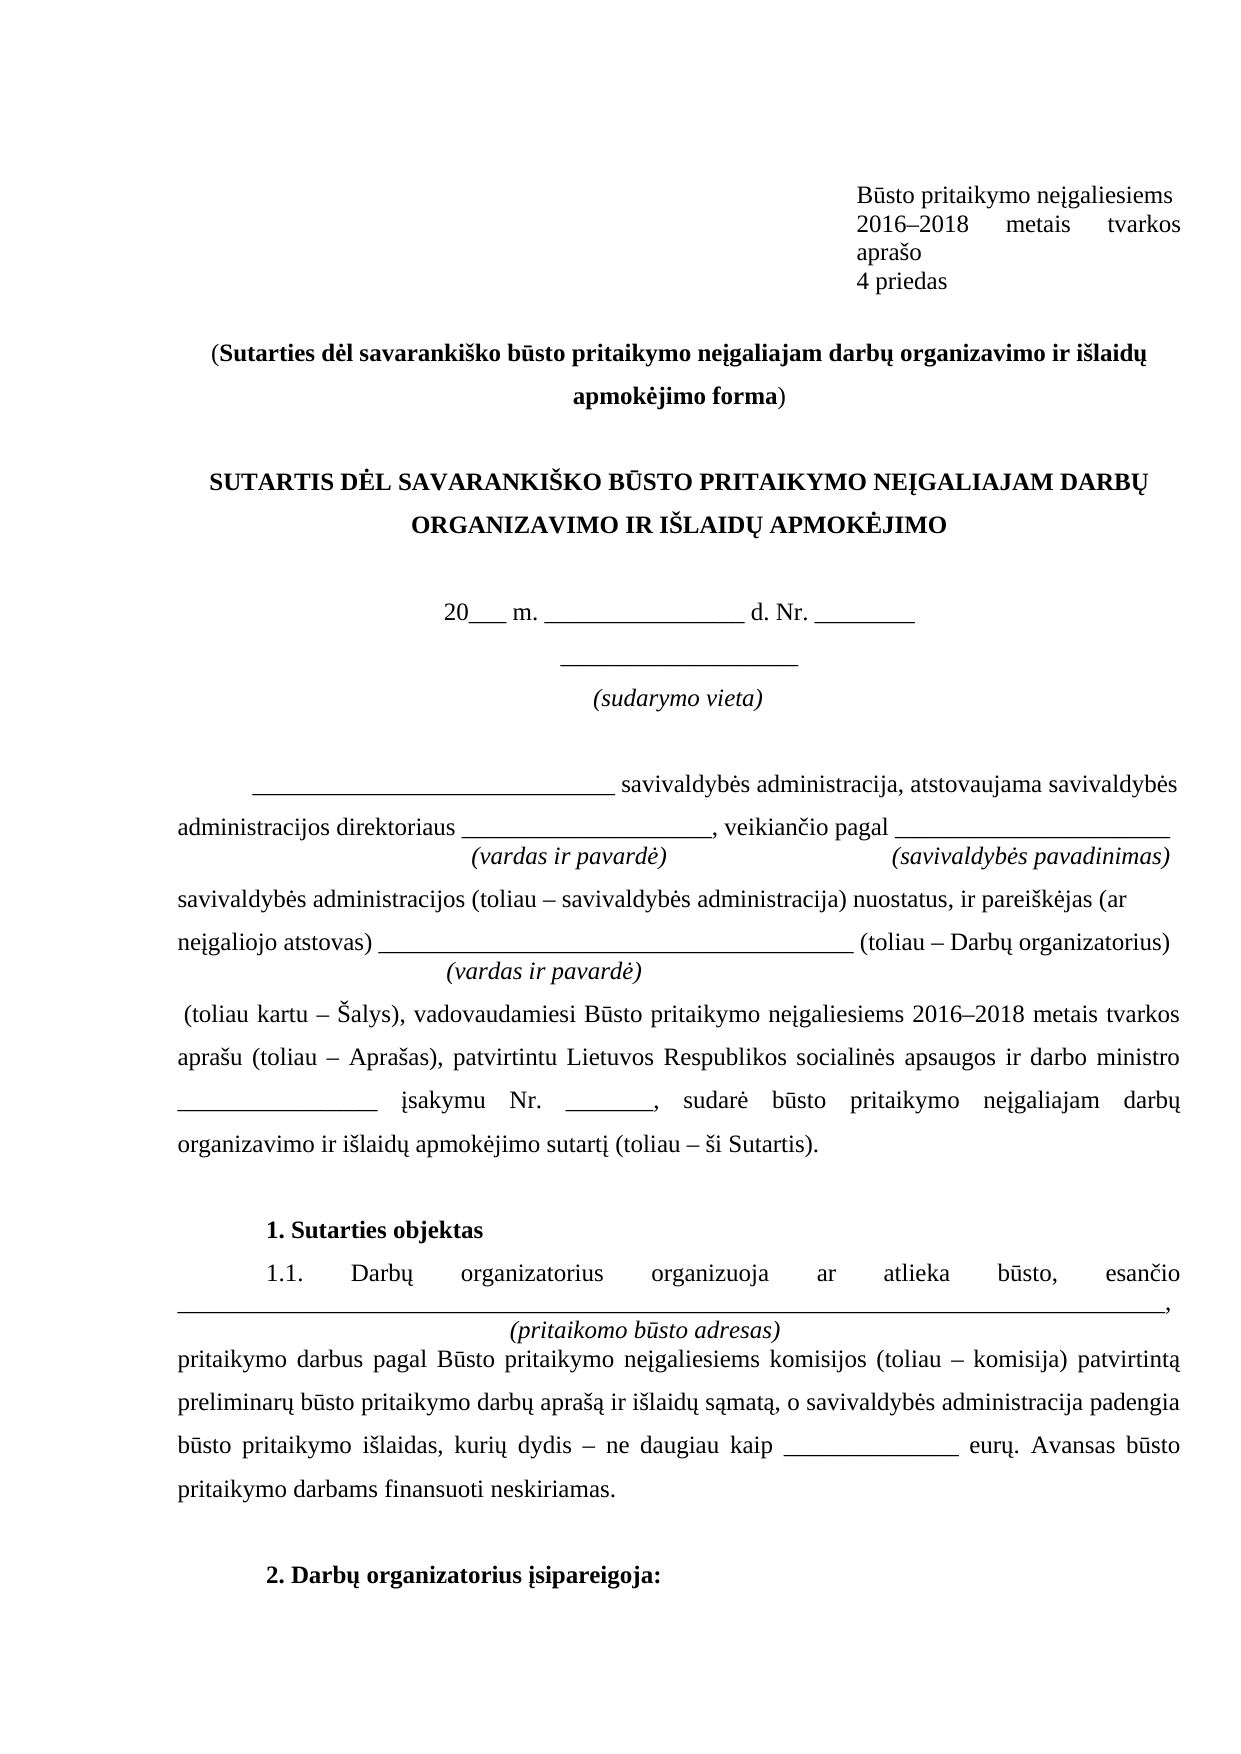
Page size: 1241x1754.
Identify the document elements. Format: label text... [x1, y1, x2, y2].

text ___________________ [177, 640, 1181, 669]
text 1.1. Darbų organizatorius organizuoja ar atlieka būsto, esančio _______________________________________________________________________________, [177, 1258, 1181, 1316]
text administracijos direktoriaus ____________________, veikiančio pagal ______________________ [177, 812, 1181, 841]
text 2. Darbų organizatorius įsipareigoja: [177, 1560, 1181, 1589]
text pritaikymo darbus pagal Būsto pritaikymo neįgaliesiems komisijos (toliau – komisija) patvirtintą preliminarų būsto pritaikymo darbų aprašą ir išlaidų sąmatą, o savivaldybės administracija padengia būsto pritaikymo išlaidas, kurių dydis – ne daugiau kaip ______________ eurų. Avansas būsto pritaikymo darbams finansuoti neskiriamas. [177, 1344, 1181, 1502]
text (sudarymo vieta) [177, 683, 1181, 712]
text 4 priedas [856, 266, 1181, 295]
text SUTARTIS DĖL SAVARANKIŠKO BŪSTO PRITAIKYMO NEĮGALIAJAM DARBŲ ORGANIZAVIMO IR IŠLAIDŲ APMOKĖJIMO [177, 467, 1181, 539]
text neįgaliojo atstovas) ______________________________________ (toliau – Darbų organizatorius) [177, 927, 1181, 956]
text (vardas ir pavardė) [177, 956, 1181, 985]
text 20___ m. ________________ d. Nr. ________ [177, 597, 1181, 626]
text (pritaikomo būsto adresas) [177, 1316, 1181, 1344]
text _____________________________ savivaldybės administracija, atstovaujama savivaldybės [177, 769, 1181, 798]
text Būsto pritaikymo neįgaliesiems [856, 180, 1181, 209]
text (Sutarties dėl savarankiško būsto pritaikymo neįgaliajam darbų organizavimo ir išlaidų apmokėjimo forma) [177, 338, 1181, 410]
text (vardas ir pavardė) (savivaldybės pavadinimas) [177, 841, 1181, 870]
text 2016–2018 metais tvarkos aprašo [856, 209, 1181, 266]
text savivaldybės administracijos (toliau – savivaldybės administracija) nuostatus, ir pareiškėjas (ar [177, 884, 1181, 913]
text (toliau kartu – Šalys), vadovaudamiesi Būsto pritaikymo neįgaliesiems 2016–2018 metais tvarkos aprašu (toliau – Aprašas), patvirtintu Lietuvos Respublikos socialinės apsaugos ir darbo ministro ________________ įsakymu Nr. _______, sudarė būsto pritaikymo neįgaliajam darbų organizavimo ir išlaidų apmokėjimo sutartį (toliau – ši Sutartis). [177, 999, 1181, 1157]
text 1. Sutarties objektas [177, 1215, 1181, 1244]
